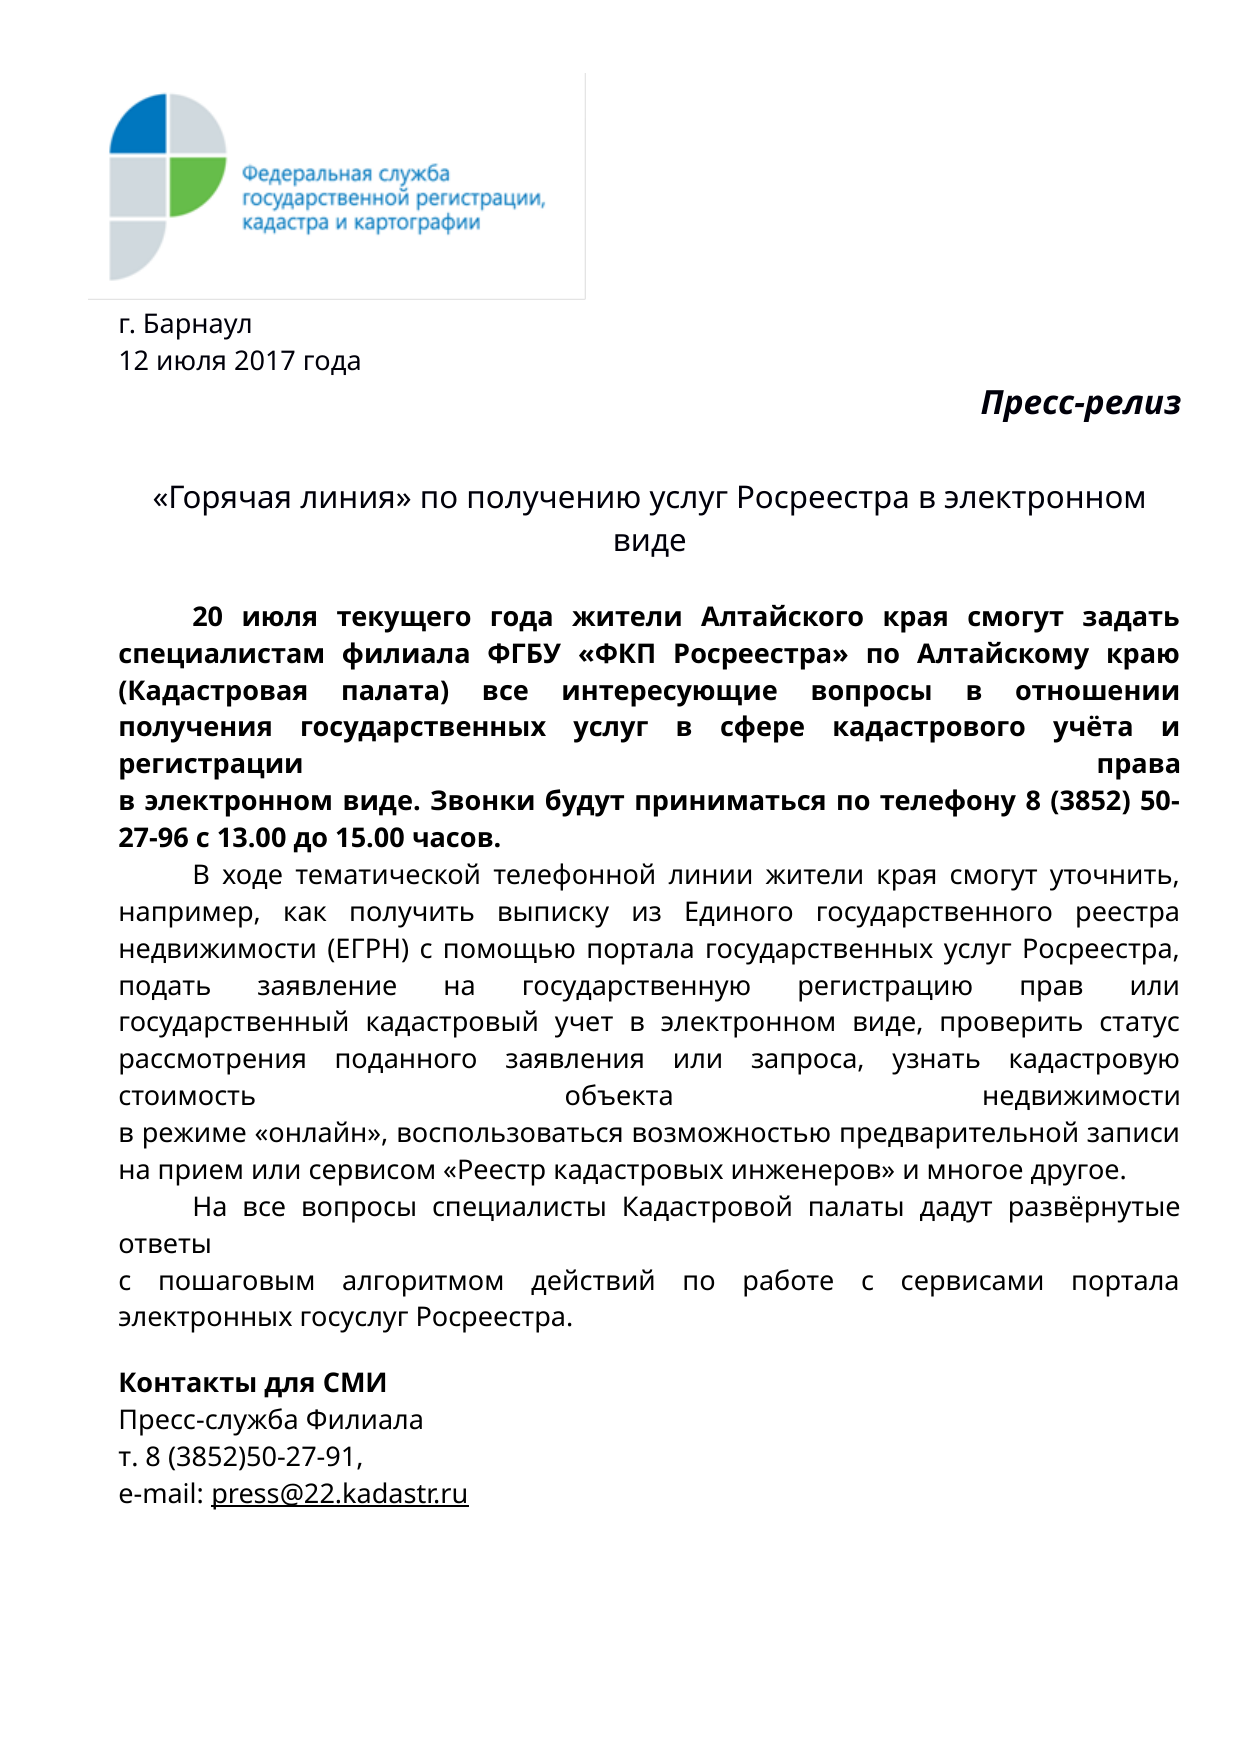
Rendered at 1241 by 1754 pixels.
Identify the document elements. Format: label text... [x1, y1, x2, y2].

text В ходе тематической телефонной линии жители края смогут уточнить, например, как получить выписку из Единого государственного реестра недвижимости (ЕГРН) с помощью портала государственных услуг Росреестра, подать заявление на государственную регистрацию прав или государственный кадастровый учет в электронном виде, проверить статус рассмотрения поданного заявления или запроса, узнать кадастровую стоимость объекта недвижимости в режиме «онлайн», воспользоваться возможностью предварительной записи на прием или сервисом «Реестр кадастровых инженеров» и многое другое. [118, 855, 1181, 1187]
text г. Барнаул [118, 305, 1181, 342]
text На все вопросы специалисты Кадастровой палаты дадут развёрнутые ответы с пошаговым алгоритмом действий по работе с сервисами портала электронных госуслуг Росреестра. [118, 1187, 1181, 1335]
picture [88, 73, 587, 301]
text Пресс-релиз [118, 379, 1181, 424]
text Контакты для СМИ [118, 1363, 1181, 1400]
text e-mail: press@22.kadastr.ru [118, 1474, 1181, 1511]
text «Горячая линия» по получению услуг Росреестра в электронном виде [118, 475, 1181, 560]
text 12 июля 2017 года [118, 342, 1181, 379]
text т. 8 (3852)50-27-91, [118, 1437, 1181, 1474]
text 20 июля текущего года жители Алтайского края смогут задать специалистам филиала ФГБУ «ФКП Росреестра» по Алтайскому краю (Кадастровая палата) все интересующие вопросы в отношении получения государственных услуг в сфере кадастрового учёта и регистрации права в электронном виде. Звонки будут приниматься по телефону 8 (3852) 50-27-96 с 13.00 до 15.00 часов. [118, 597, 1181, 855]
text Пресс-служба Филиала [118, 1400, 1181, 1437]
